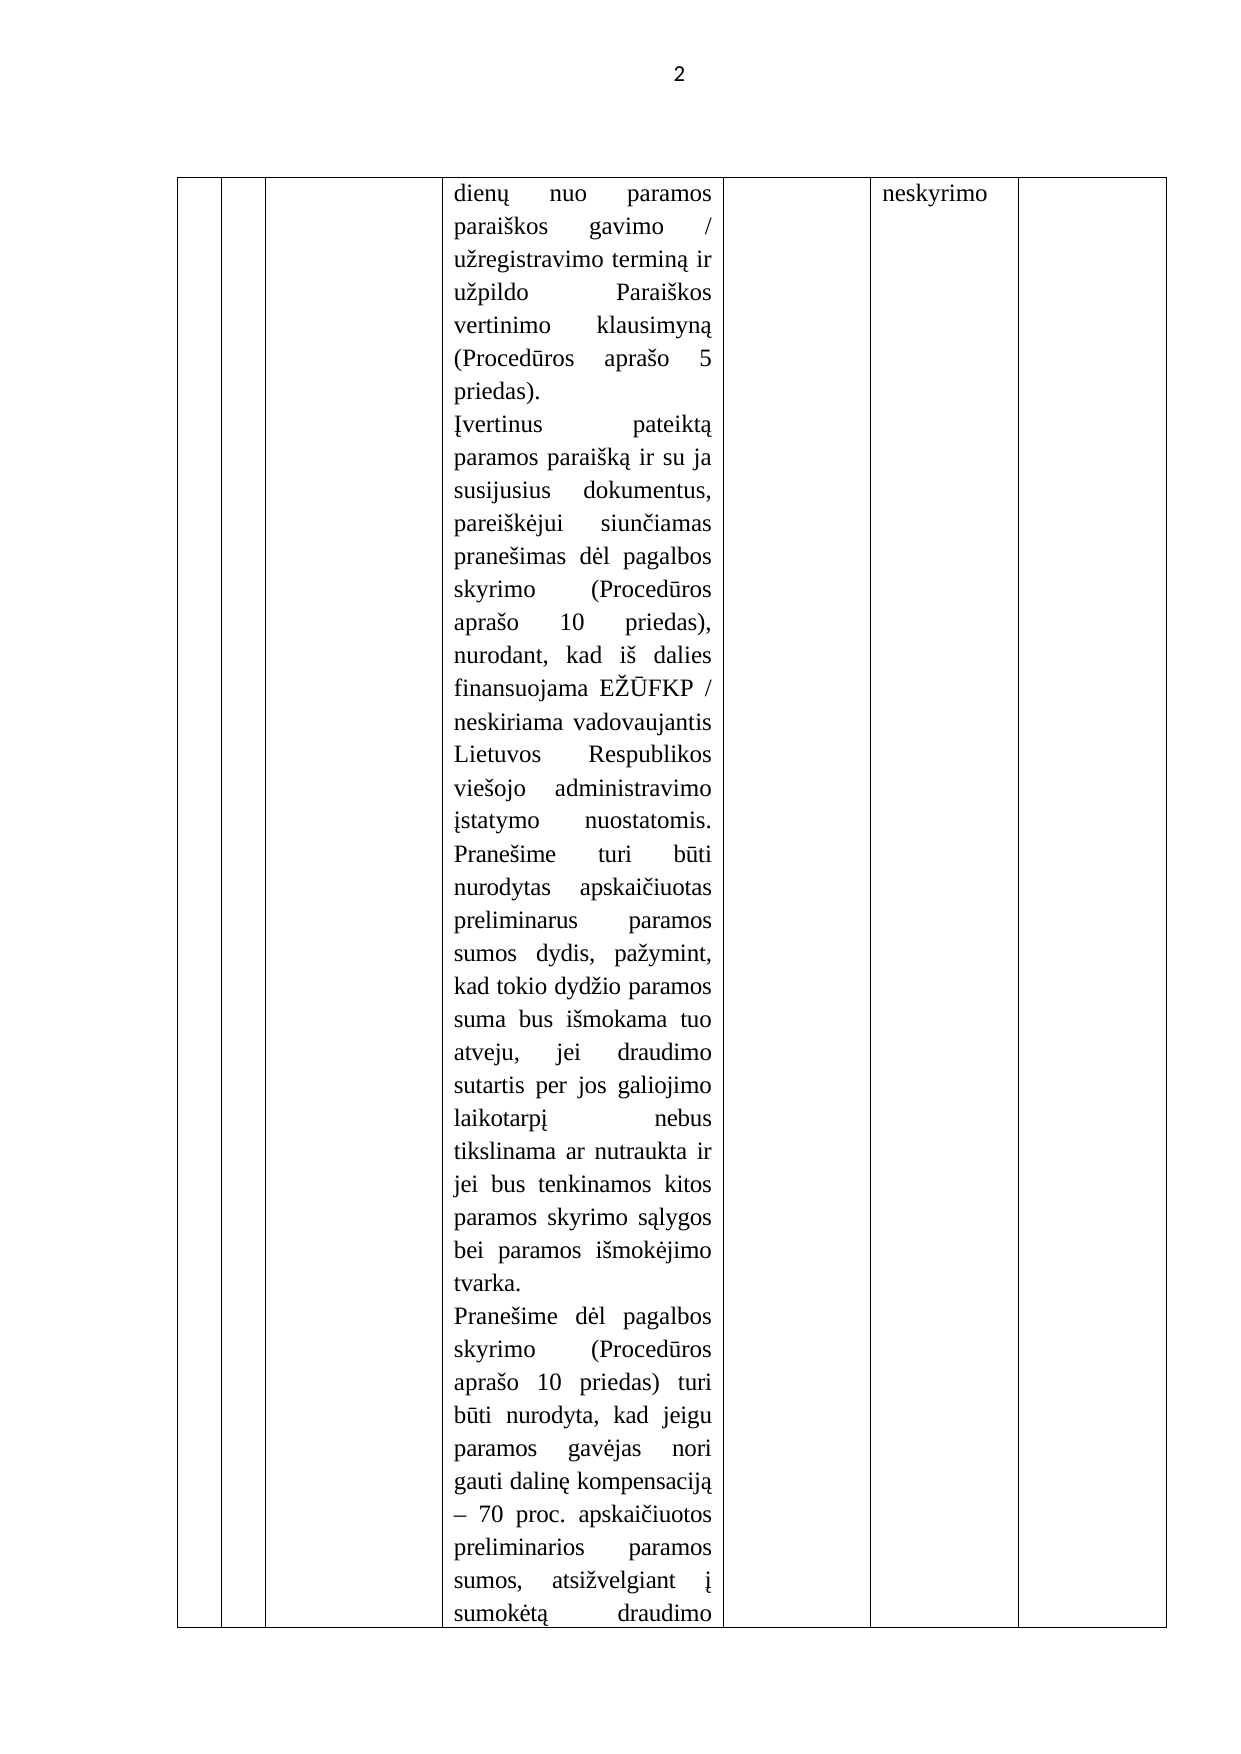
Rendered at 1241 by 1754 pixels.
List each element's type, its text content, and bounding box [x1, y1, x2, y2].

table_header neskyrimo [871, 178, 1018, 1627]
table_header [222, 178, 265, 1627]
table_header dienų nuo paramos paraiškos gavimo / užregistravimo terminą ir užpildo Paraiškos vertinimo klausimyną (Procedūros aprašo 5 priedas). Įvertinus pateiktą paramos paraišką ir su ja susijusius dokumentus, pareiškėjui siunčiamas pranešimas dėl pagalbos skyrimo (Procedūros aprašo 10 priedas), nurodant, kad iš dalies finansuojama EŽŪFKP / neskiriama vadovaujantis Lietuvos Respublikos viešojo administravimo įstatymo nuostatomis. Pranešime turi būti nurodytas apskaičiuotas preliminarus paramos sumos dydis, pažymint, kad tokio dydžio paramos suma bus išmokama tuo atveju, jei draudimo sutartis per jos galiojimo laikotarpį nebus tikslinama ar nutraukta ir jei bus tenkinamos kitos paramos skyrimo sąlygos bei paramos išmokėjimo tvarka. Pranešime dėl pagalbos skyrimo (Procedūros aprašo 10 priedas) turi būti nurodyta, kad jeigu paramos gavėjas nori gauti dalinę kompensaciją – 70 proc. apskaičiuotos preliminarios paramos sumos, atsižvelgiant į sumokėtą draudimo [443, 178, 723, 1627]
table_header [1019, 178, 1166, 1627]
table_header [178, 178, 221, 1627]
table_header [266, 178, 442, 1627]
table_header [724, 178, 870, 1627]
